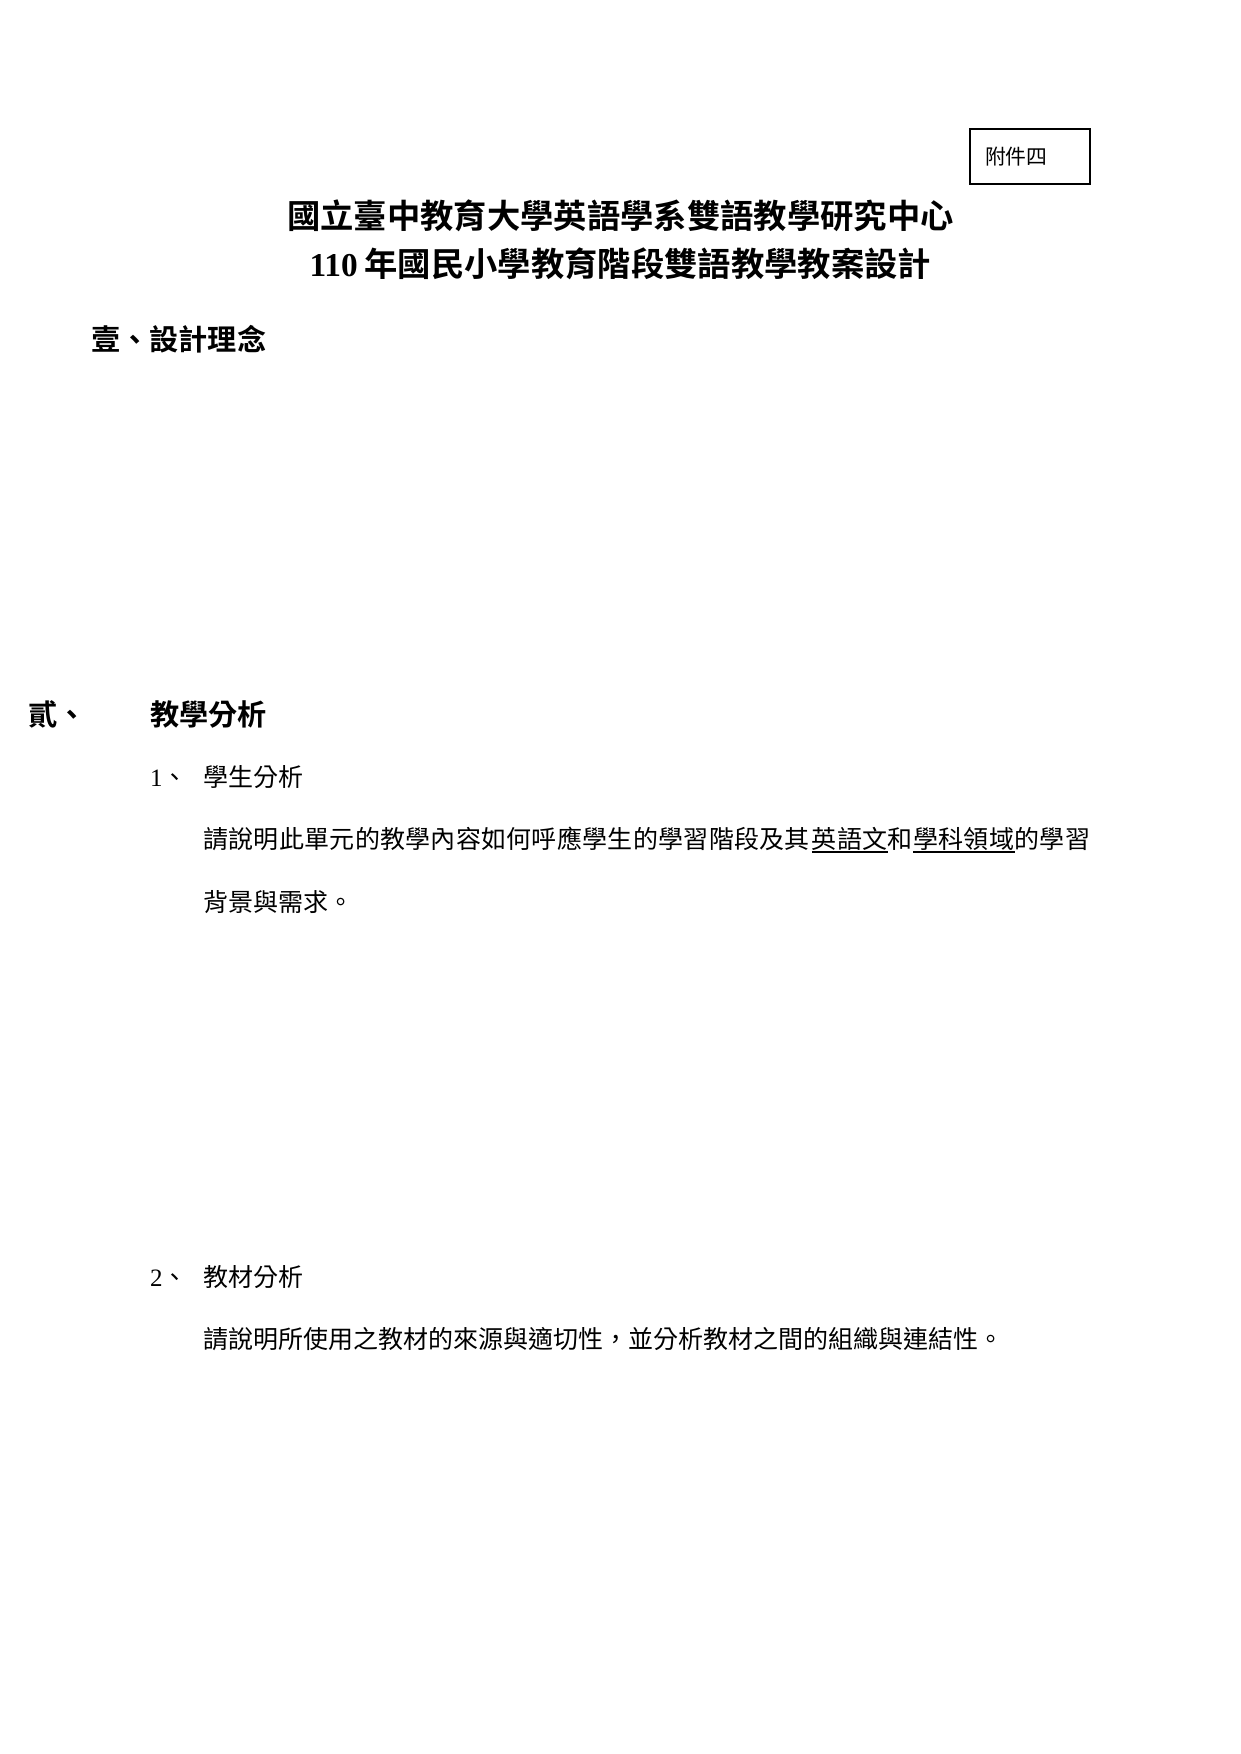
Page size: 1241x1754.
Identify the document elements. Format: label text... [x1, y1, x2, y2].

text 壹、設計理念 [91, 296, 1090, 359]
text 請說明所使用之教材的來源與適切性，並分析教材之間的組織與連結性。 [203, 1296, 1090, 1359]
list 教材分析 [150, 1234, 1090, 1296]
text 110年國民小學教育階段雙語教學教案設計 [150, 238, 1090, 286]
list 教學分析 [28, 671, 1090, 734]
text 請說明此單元的教學內容如何呼應學生的學習階段及其英語文和學科領域的學習背景與需求。 [203, 796, 1090, 921]
list 學生分析 [150, 734, 1090, 796]
text 國立臺中教育大學英語學系雙語教學研究中心 [150, 189, 1090, 238]
